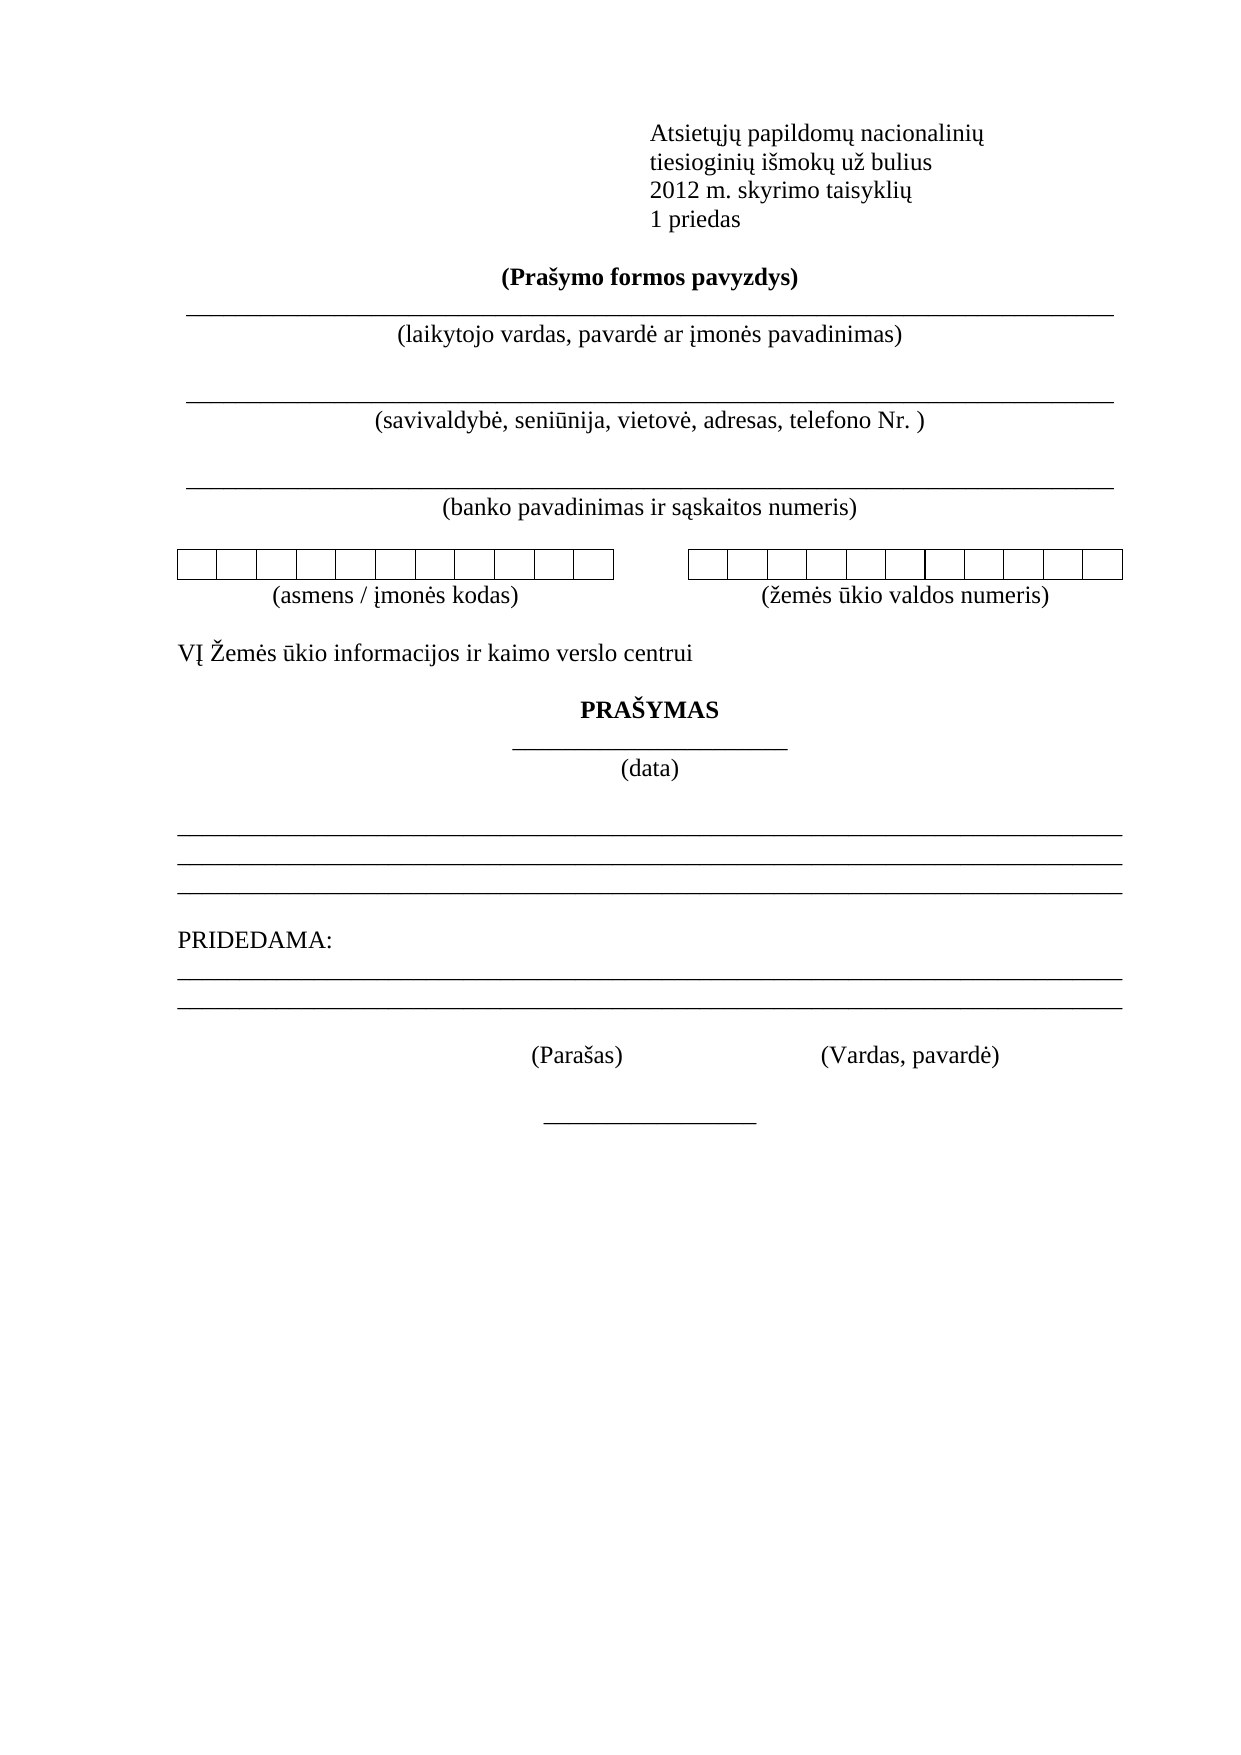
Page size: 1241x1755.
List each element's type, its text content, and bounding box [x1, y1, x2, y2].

table_header [926, 550, 964, 579]
text (Parašas) (Vardas, pavardė) [415, 1040, 1122, 1069]
text PRIDEDAMA: [177, 925, 1122, 954]
table_header [376, 550, 415, 579]
text _ [177, 868, 1122, 893]
text (banko pavadinimas ir sąskaitos numeris) [177, 492, 1122, 521]
text PRAŠYMAS [177, 695, 1122, 724]
text _ [177, 291, 1122, 319]
text _ [177, 810, 1122, 835]
table_header [297, 550, 335, 579]
text tiesioginių išmokų už bulius [649, 147, 1122, 176]
table_header [535, 550, 573, 579]
table_header [965, 550, 1003, 579]
table_header [455, 550, 494, 579]
text _ [177, 377, 1122, 406]
table_header [257, 550, 296, 579]
table_header [1004, 550, 1043, 579]
text (laikytojo vardas, pavardė ar įmonės pavadinimas) [177, 319, 1122, 348]
text _ [177, 463, 1122, 492]
text (savivaldybė, seniūnija, vietovė, adresas, telefono Nr. ) [177, 406, 1122, 434]
text (Prašymo formos pavyzdys) [177, 262, 1122, 291]
table_header [689, 550, 727, 579]
table_cell (žemės ūkio valdos numeris) [689, 580, 1122, 609]
text (data) [177, 753, 1122, 781]
text _ [177, 839, 1122, 864]
table_cell [614, 579, 688, 609]
table_header [768, 550, 806, 579]
table_header [178, 550, 216, 579]
table_header [336, 550, 375, 579]
text _________________ [177, 1098, 1122, 1126]
table_header [614, 549, 688, 579]
table_cell (asmens / įmonės kodas) [177, 580, 613, 609]
text 2012 m. skyrimo taisyklių [649, 176, 1122, 204]
table_header [1083, 550, 1122, 579]
table_header [807, 550, 846, 579]
table_header [495, 550, 534, 579]
text _ [177, 954, 1122, 979]
text _ [177, 983, 1122, 1008]
text 1 priedas [649, 204, 1122, 233]
text Atsietųjų papildomų nacionalinių [649, 118, 1122, 147]
table_header [886, 550, 924, 579]
table_header [217, 550, 256, 579]
table_header [416, 550, 454, 579]
text VĮ Žemės ūkio informacijos ir kaimo verslo centrui [177, 638, 1122, 666]
table_header [574, 550, 613, 579]
text ______________________ [177, 724, 1122, 753]
table_header [847, 550, 885, 579]
table_header [728, 550, 767, 579]
table_header [1044, 550, 1082, 579]
